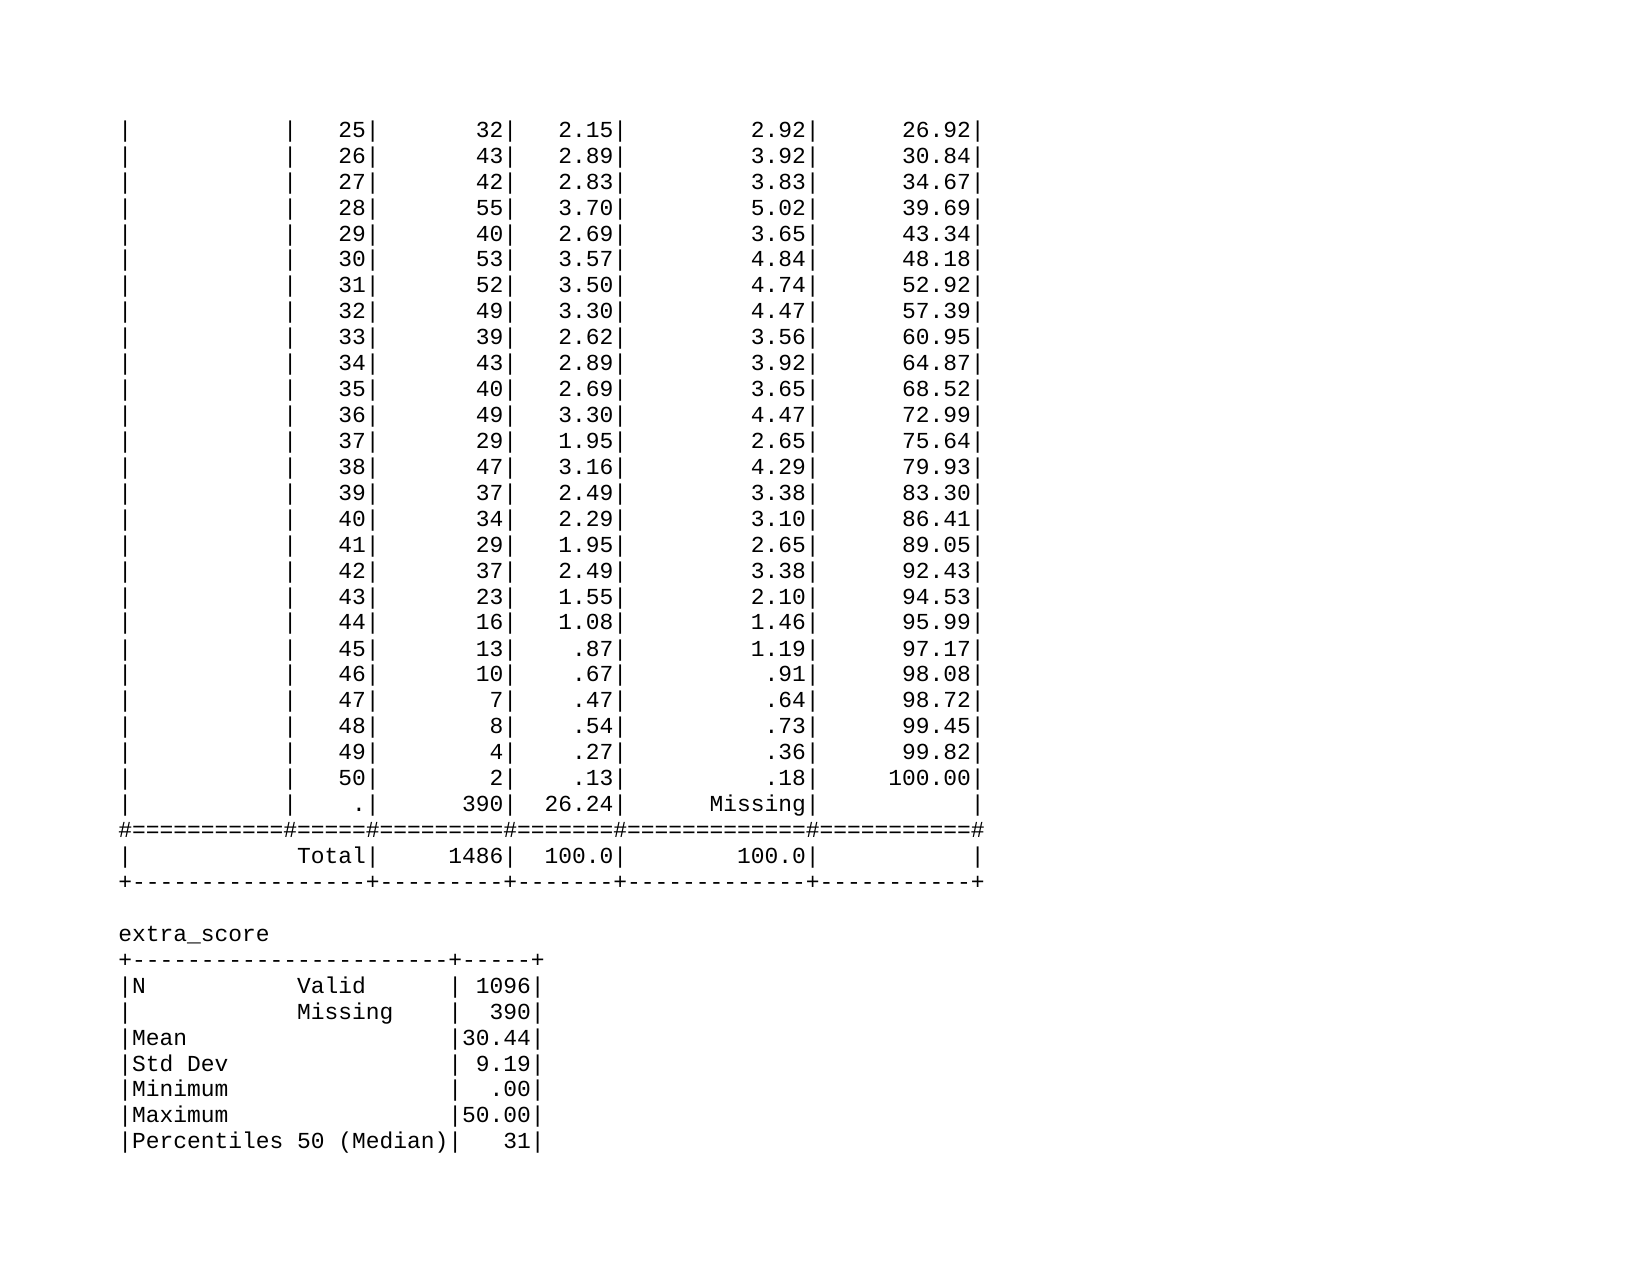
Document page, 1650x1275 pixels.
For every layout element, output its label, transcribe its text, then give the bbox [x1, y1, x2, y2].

text +-----------------------+-----+ [118, 948, 1532, 974]
text | | 43| 23| 1.55| 2.10| 94.53| [118, 585, 1532, 611]
text |Mean |30.44| [118, 1026, 1532, 1052]
text |Minimum | .00| [118, 1078, 1532, 1104]
text |N Valid | 1096| [118, 974, 1532, 1000]
text | | 49| 4| .27| .36| 99.82| [118, 741, 1532, 767]
text | | 40| 34| 2.29| 3.10| 86.41| [118, 507, 1532, 533]
text |Percentiles 50 (Median)| 31| [118, 1130, 1532, 1156]
text | | 50| 2| .13| .18| 100.00| [118, 767, 1532, 792]
text | | 26| 43| 2.89| 3.92| 30.84| [118, 144, 1532, 170]
text | | 47| 7| .47| .64| 98.72| [118, 689, 1532, 715]
text | | 32| 49| 3.30| 4.47| 57.39| [118, 300, 1532, 326]
text | | 37| 29| 1.95| 2.65| 75.64| [118, 429, 1532, 455]
text extra_score [118, 922, 1532, 948]
text | | 44| 16| 1.08| 1.46| 95.99| [118, 611, 1532, 637]
text | | 34| 43| 2.89| 3.92| 64.87| [118, 352, 1532, 377]
text | | 41| 29| 1.95| 2.65| 89.05| [118, 533, 1532, 559]
text | | 29| 40| 2.69| 3.65| 43.34| [118, 222, 1532, 248]
text | | 35| 40| 2.69| 3.65| 68.52| [118, 377, 1532, 403]
text | | 27| 42| 2.83| 3.83| 34.67| [118, 170, 1532, 196]
text | | 48| 8| .54| .73| 99.45| [118, 715, 1532, 741]
text | | 33| 39| 2.62| 3.56| 60.95| [118, 326, 1532, 352]
text | | 42| 37| 2.49| 3.38| 92.43| [118, 559, 1532, 585]
text #===========#=====#=========#=======#=============#===========# [118, 818, 1532, 844]
text | | 45| 13| .87| 1.19| 97.17| [118, 637, 1532, 663]
text |Std Dev | 9.19| [118, 1052, 1532, 1078]
text | | 28| 55| 3.70| 5.02| 39.69| [118, 196, 1532, 222]
text | | 25| 32| 2.15| 2.92| 26.92| [118, 118, 1532, 144]
text |Maximum |50.00| [118, 1104, 1532, 1130]
text | | .| 390| 26.24| Missing| | [118, 792, 1532, 818]
text | Missing | 390| [118, 1000, 1532, 1026]
text | | 36| 49| 3.30| 4.47| 72.99| [118, 403, 1532, 429]
text | Total| 1486| 100.0| 100.0| | [118, 844, 1532, 870]
text +-----------------+---------+-------+-------------+-----------+ [118, 870, 1532, 896]
text | | 46| 10| .67| .91| 98.08| [118, 663, 1532, 689]
text | | 38| 47| 3.16| 4.29| 79.93| [118, 455, 1532, 481]
text | | 30| 53| 3.57| 4.84| 48.18| [118, 248, 1532, 274]
text | | 39| 37| 2.49| 3.38| 83.30| [118, 481, 1532, 507]
text | | 31| 52| 3.50| 4.74| 52.92| [118, 274, 1532, 300]
